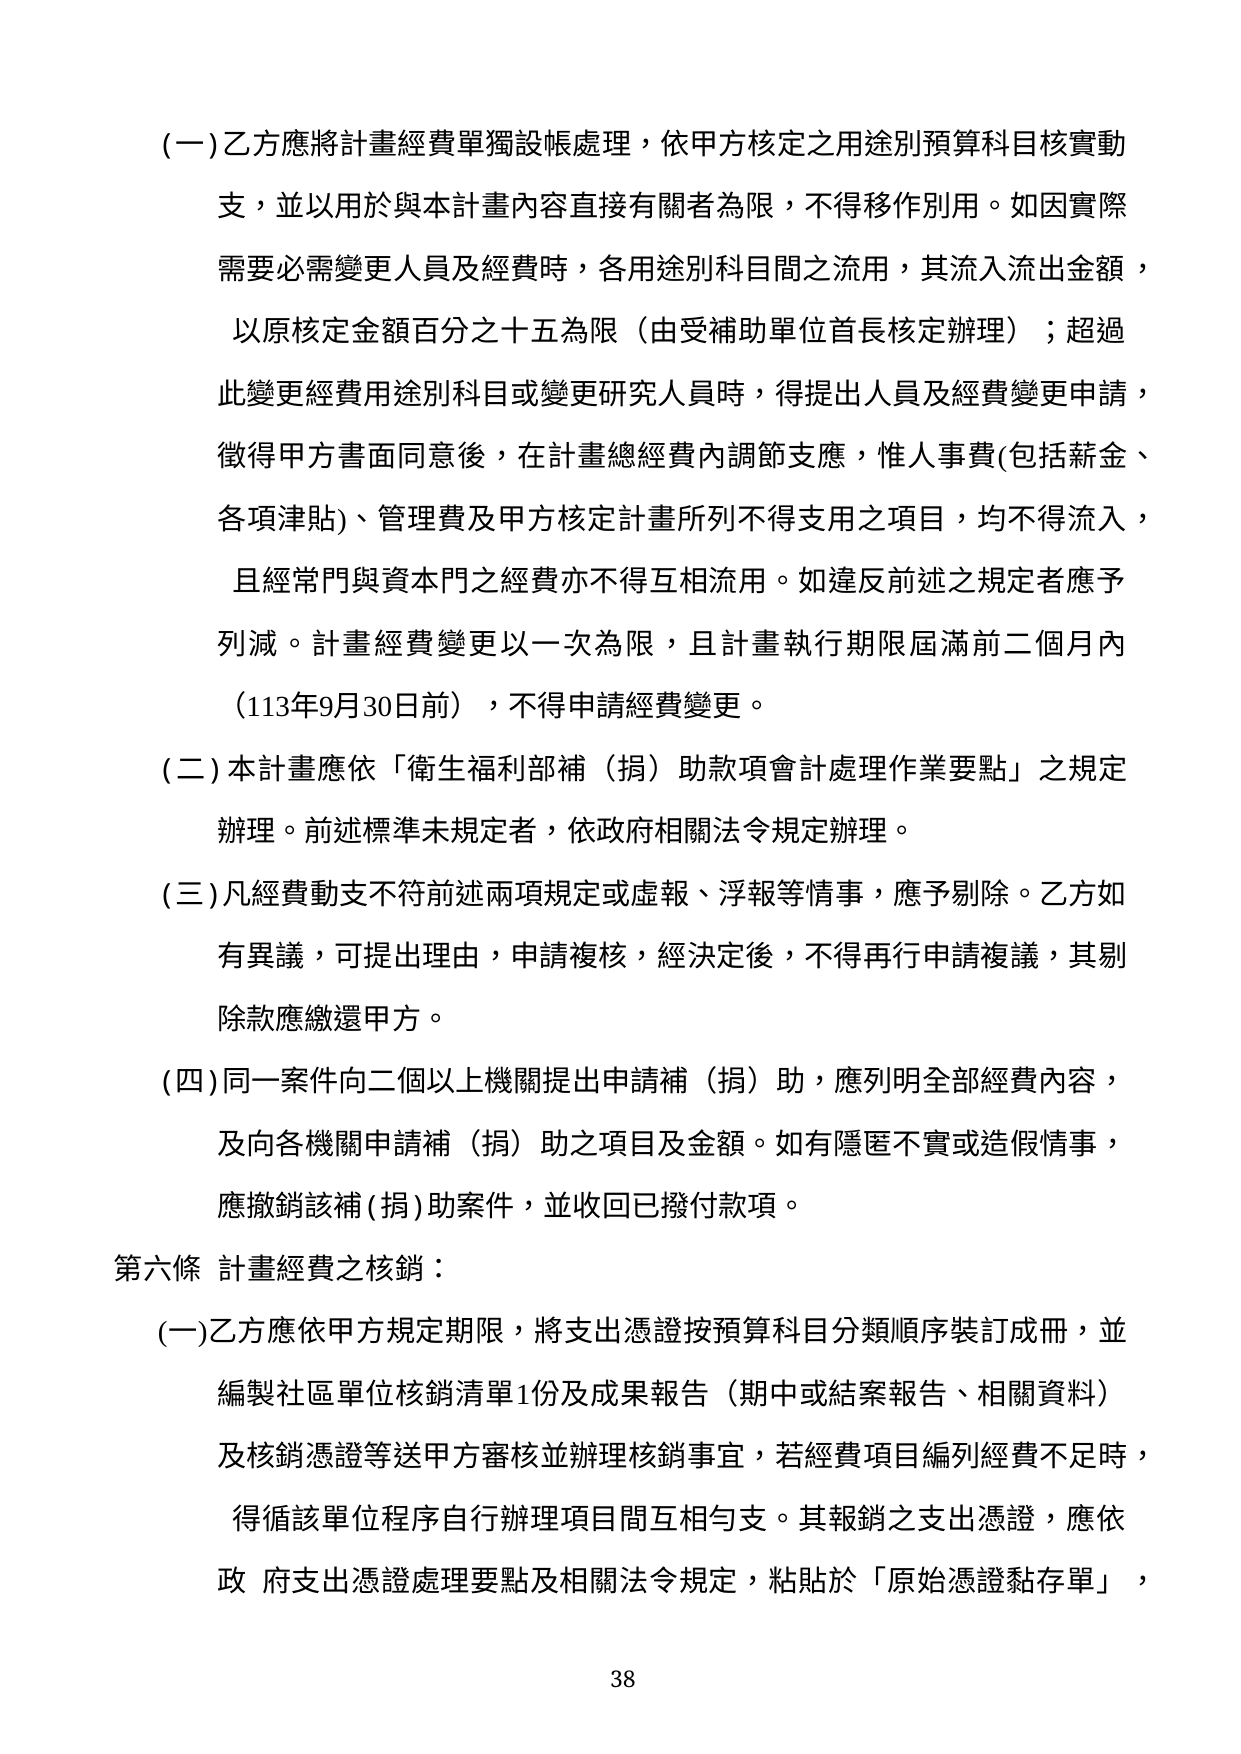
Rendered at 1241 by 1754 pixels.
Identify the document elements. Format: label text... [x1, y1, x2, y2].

text (三)凡經費動支不符前述兩項規定或虛報、浮報等情事，應予剔除。乙方如有異議，可提出理由，申請複核，經決定後，不得再行申請複議，其剔除款應繳還甲方。 [158, 850, 1128, 1037]
text (一)乙方應依甲方規定期限，將支出憑證按預算科目分類順序裝訂成冊，並 編製社區單位核銷清單1份及成果報告（期中或結案報告、相關資料） 及核銷憑證等送甲方審核並辦理核銷事宜，若經費項目編列經費不足時， 得循該單位程序自行辦理項目間互相勻支。其報銷之支出憑證，應依政 府支出憑證處理要點及相關法令規定，粘貼於「原始憑證黏存單」，註 明支出費用所屬預算科目及其實際具體用途，若有外文名詞須加譯註中 文，並經乙方機關負責人及有關人員，如主辦會計、事務主管、計畫負 責人、驗收、保管、經手人等簽章證明，本計畫所給付之人事相關費用 應由乙方負責扣繳並申報薪資所得稅。 [158, 1287, 1128, 1600]
text (四)同一案件向二個以上機關提出申請補（捐）助，應列明全部經費內容， 及向各機關申請補（捐）助之項目及金額。如有隱匿不實或造假情事， 應撤銷該補(捐)助案件，並收回已撥付款項。 [158, 1037, 1128, 1225]
text (一)乙方應將計畫經費單獨設帳處理，依甲方核定之用途別預算科目核實動支，並以用於與本計畫內容直接有關者為限，不得移作別用。如因實際需要必需變更人員及經費時，各用途別科目間之流用，其流入流出金額， 以原核定金額百分之十五為限（由受補助單位首長核定辦理）；超過此變更經費用途別科目或變更研究人員時，得提出人員及經費變更申請，徵得甲方書面同意後，在計畫總經費內調節支應，惟人事費(包括薪金、各項津貼)、管理費及甲方核定計畫所列不得支用之項目，均不得流入， 且經常門與資本門之經費亦不得互相流用。如違反前述之規定者應予列減。計畫經費變更以一次為限，且計畫執行期限屆滿前二個月內（113年9月30日前），不得申請經費變更。 [158, 100, 1128, 725]
text (二)本計畫應依「衛生福利部補（捐）助款項會計處理作業要點」之規定辦理。前述標準未規定者，依政府相關法令規定辦理。 [158, 725, 1128, 850]
text 第六條 計畫經費之核銷： [113, 1225, 1149, 1287]
